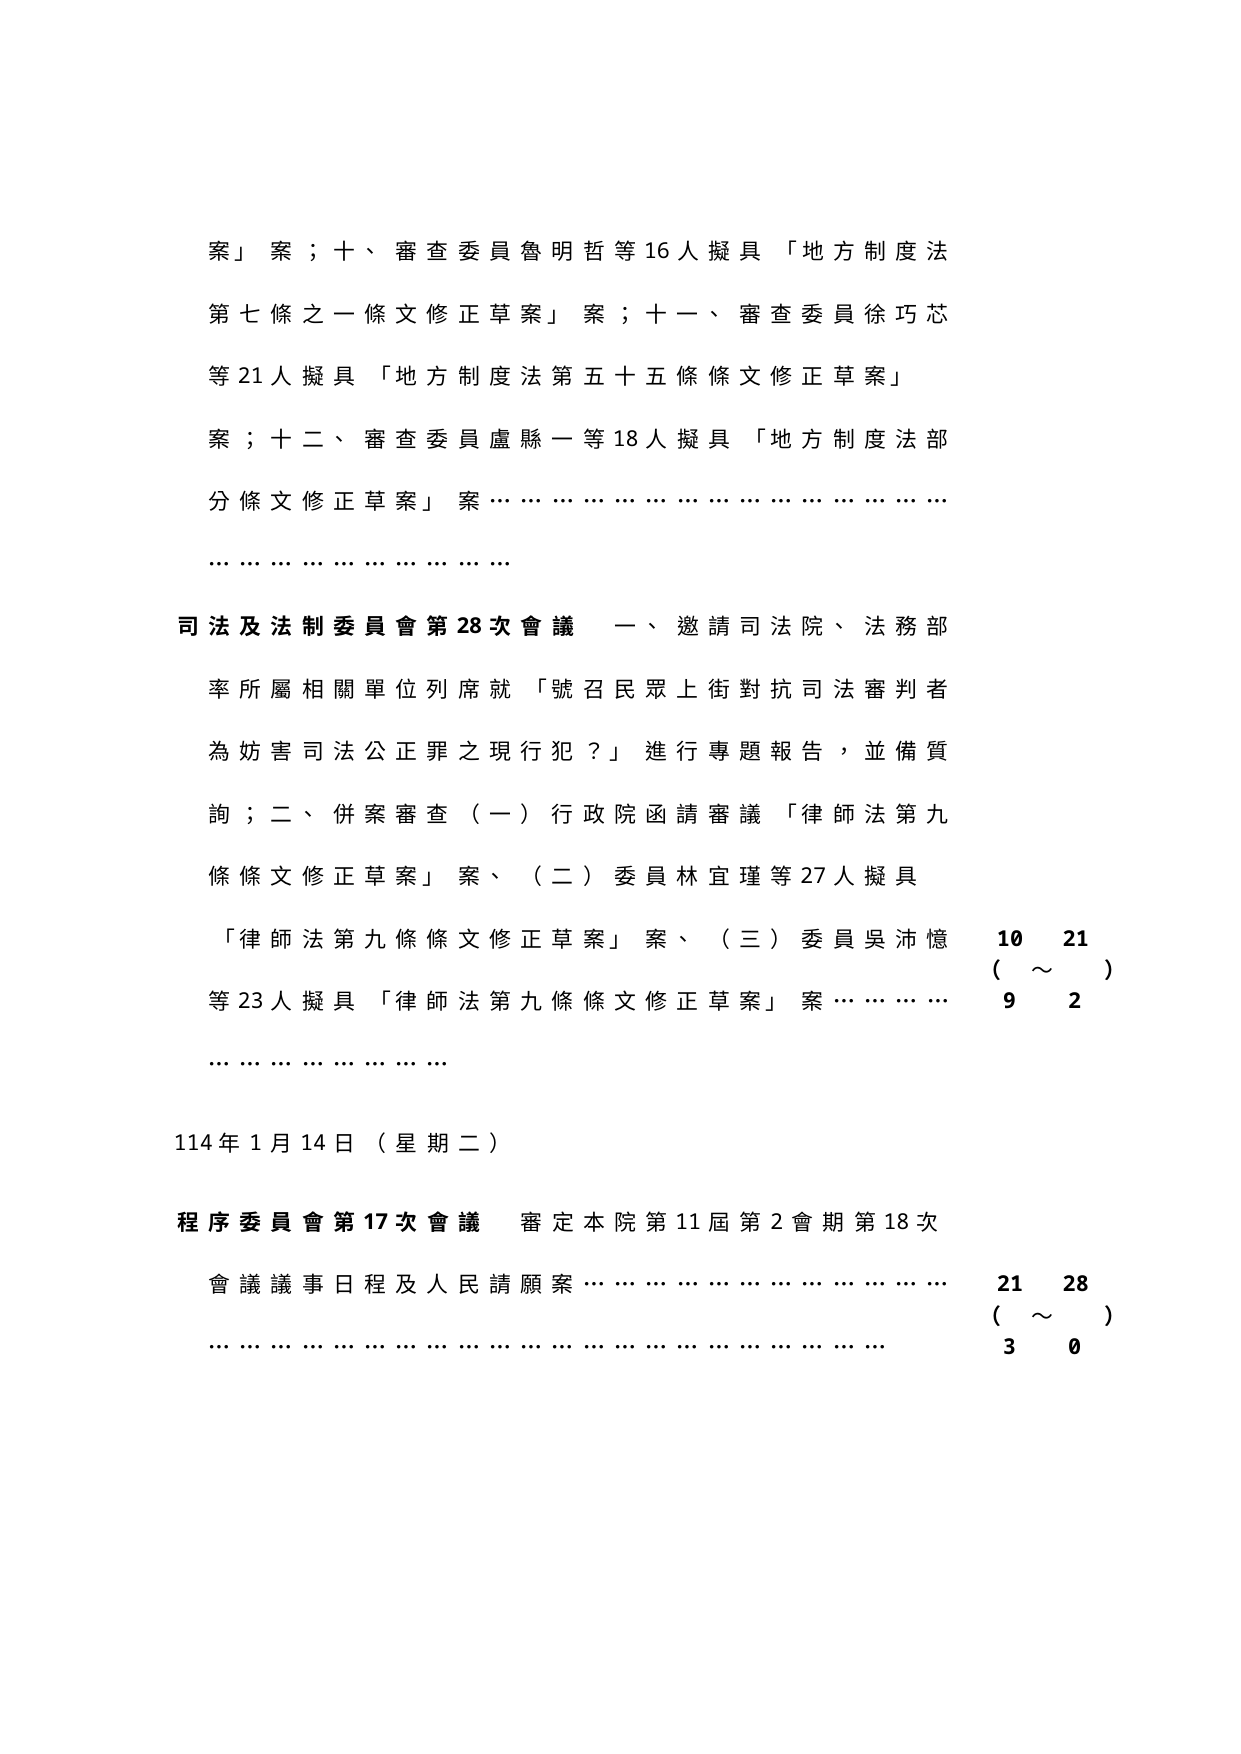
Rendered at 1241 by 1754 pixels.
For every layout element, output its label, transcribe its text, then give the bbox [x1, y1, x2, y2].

table_cell 213 [986, 1190, 1023, 1377]
table_cell 109 [986, 594, 1023, 1094]
table_cell ） [1091, 219, 1108, 594]
table_cell [1053, 219, 1091, 594]
table_cell ～ [1023, 594, 1053, 1094]
table_cell 程序委員會第17次會議 審定本院第11屆第2會期第18次會議議事日程及人民請願案………………………………………………………………………………………… [150, 1190, 967, 1377]
table_cell ） [1091, 594, 1108, 1094]
table_cell （ [967, 219, 986, 594]
table_cell 1 [986, 219, 1023, 594]
table_cell （ [967, 1190, 986, 1377]
table_cell ～ [1023, 1190, 1053, 1377]
table_cell 案」案；十、審查委員魯明哲等16人擬具「地方制度法第七條之一條文修正草案」案；十一、審查委員徐巧芯等21人擬具「地方制度法第五十五條條文修正草案」案；十二、審查委員盧縣一等18人擬具「地方制度法部分條文修正草案」案………………………………………………………………… [150, 219, 967, 594]
table_cell 114年1月14日（星期二） [150, 1094, 1108, 1189]
table_cell [1023, 219, 1053, 594]
table_cell ） [1091, 1190, 1108, 1377]
table_cell 212 [1053, 594, 1091, 1094]
table_cell 280 [1053, 1190, 1091, 1377]
table_cell 司法及法制委員會第28次會議 一、邀請司法院、法務部率所屬相關單位列席就「號召民眾上街對抗司法審判者為妨害司法公正罪之現行犯？」進行專題報告，並備質詢；二、併案審查（一）行政院函請審議「律師法第九條條文修正草案」案、（二）委員林宜瑾等27人擬具「律師法第九條條文修正草案」案、（三）委員吳沛憶等23人擬具「律師法第九條條文修正草案」案……………………………… [150, 594, 967, 1094]
table_cell （ [967, 594, 986, 1094]
